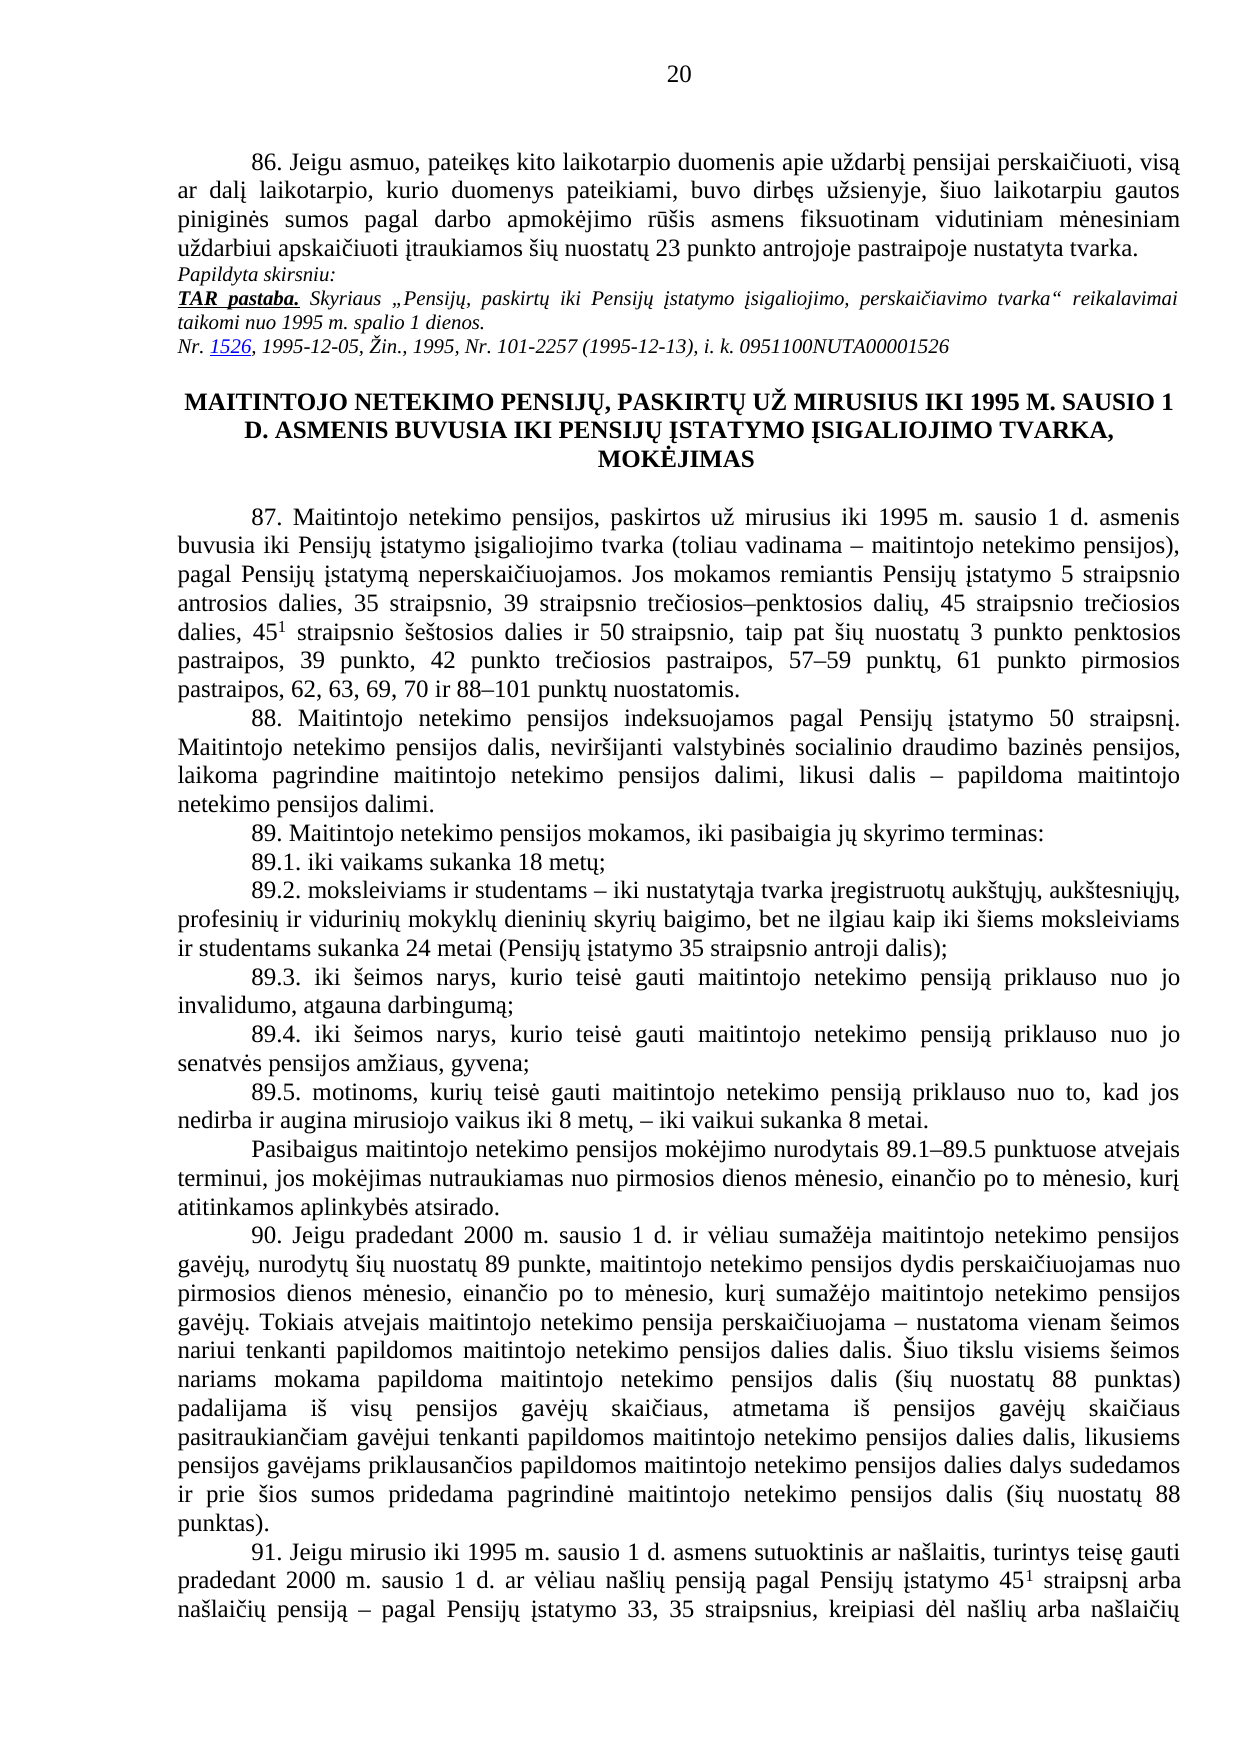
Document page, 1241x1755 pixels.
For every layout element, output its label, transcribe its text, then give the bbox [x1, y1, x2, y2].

text 91. Jeigu mirusio iki 1995 m. sausio 1 d. asmens sutuoktinis ar našlaitis, turintys teisę gauti pradedant 2000 m. sausio 1 d. ar vėliau našlių pensiją pagal Pensijų įstatymo 451 straipsnį arba našlaičių pensiją – pagal Pensijų įstatymo 33, 35 straipsnius, kreipiasi dėl našlių arba našlaičių [177, 1537, 1181, 1623]
text 90. Jeigu pradedant 2000 m. sausio 1 d. ir vėliau sumažėja maitintojo netekimo pensijos gavėjų, nurodytų šių nuostatų 89 punkte, maitintojo netekimo pensijos dydis perskaičiuojamas nuo pirmosios dienos mėnesio, einančio po to mėnesio, kurį sumažėjo maitintojo netekimo pensijos gavėjų. Tokiais atvejais maitintojo netekimo pensija perskaičiuojama – nustatoma vienam šeimos nariui tenkanti papildomos maitintojo netekimo pensijos dalies dalis. Šiuo tikslu visiems šeimos nariams mokama papildoma maitintojo netekimo pensijos dalis (šių nuostatų 88 punktas) padalijama iš visų pensijos gavėjų skaičiaus, atmetama iš pensijos gavėjų skaičiaus pasitraukiančiam gavėjui tenkanti papildomos maitintojo netekimo pensijos dalies dalis, likusiems pensijos gavėjams priklausančios papildomos maitintojo netekimo pensijos dalies dalys sudedamos ir prie šios sumos pridedama pagrindinė maitintojo netekimo pensijos dalis (šių nuostatų 88 punktas). [177, 1221, 1181, 1537]
text MAITINTOJO NETEKIMO PENSIJŲ, PASKIRTŲ UŽ MIRUSIUS IKI 1995 M. SAUSIO 1 D. ASMENIS BUVUSIA IKI PENSIJŲ ĮSTATYMO ĮSIGALIOJIMO TVARKA, MOKĖJIMAS [177, 387, 1181, 473]
text 89.5. motinoms, kurių teisė gauti maitintojo netekimo pensiją priklauso nuo to, kad jos nedirba ir augina mirusiojo vaikus iki 8 metų, – iki vaikui sukanka 8 metai. [177, 1077, 1181, 1134]
text Pasibaigus maitintojo netekimo pensijos mokėjimo nurodytais 89.1–89.5 punktuose atvejais terminui, jos mokėjimas nutraukiamas nuo pirmosios dienos mėnesio, einančio po to mėnesio, kurį atitinkamos aplinkybės atsirado. [177, 1134, 1181, 1221]
text 89.2. moksleiviams ir studentams – iki nustatytąja tvarka įregistruotų aukštųjų, aukštesniųjų, profesinių ir vidurinių mokyklų dieninių skyrių baigimo, bet ne ilgiau kaip iki šiems moksleiviams ir studentams sukanka 24 metai (Pensijų įstatymo 35 straipsnio antroji dalis); [177, 876, 1181, 962]
text 89.3. iki šeimos narys, kurio teisė gauti maitintojo netekimo pensiją priklauso nuo jo invalidumo, atgauna darbingumą; [177, 962, 1181, 1019]
text TAR pastaba. Skyriaus „Pensijų, paskirtų iki Pensijų įstatymo įsigaliojimo, perskaičiavimo tvarka“ reikalavimai taikomi nuo 1995 m. spalio 1 dienos. [177, 286, 1181, 334]
text 88. Maitintojo netekimo pensijos indeksuojamos pagal Pensijų įstatymo 50 straipsnį. Maitintojo netekimo pensijos dalis, neviršijanti valstybinės socialinio draudimo bazinės pensijos, laikoma pagrindine maitintojo netekimo pensijos dalimi, likusi dalis – papildoma maitintojo netekimo pensijos dalimi. [177, 703, 1181, 818]
text 86. Jeigu asmuo, pateikęs kito laikotarpio duomenis apie uždarbį pensijai perskaičiuoti, visą ar dalį laikotarpio, kurio duomenys pateikiami, buvo dirbęs užsienyje, šiuo laikotarpiu gautos piniginės sumos pagal darbo apmokėjimo rūšis asmens fiksuotinam vidutiniam mėnesiniam uždarbiui apskaičiuoti įtraukiamos šių nuostatų 23 punkto antrojoje pastraipoje nustatyta tvarka. [177, 147, 1181, 262]
text Nr. 1526, 1995-12-05, Žin., 1995, Nr. 101-2257 (1995-12-13), i. k. 0951100NUTA00001526 [177, 334, 1181, 358]
text Papildyta skirsniu: [177, 262, 1181, 286]
text 87. Maitintojo netekimo pensijos, paskirtos už mirusius iki 1995 m. sausio 1 d. asmenis buvusia iki Pensijų įstatymo įsigaliojimo tvarka (toliau vadinama – maitintojo netekimo pensijos), pagal Pensijų įstatymą neperskaičiuojamos. Jos mokamos remiantis Pensijų įstatymo 5 straipsnio antrosios dalies, 35 straipsnio, 39 straipsnio trečiosios–penktosios dalių, 45 straipsnio trečiosios dalies, 451 straipsnio šeštosios dalies ir 50 straipsnio, taip pat šių nuostatų 3 punkto penktosios pastraipos, 39 punkto, 42 punkto trečiosios pastraipos, 57–59 punktų, 61 punkto pirmosios pastraipos, 62, 63, 69, 70 ir 88–101 punktų nuostatomis. [177, 502, 1181, 703]
text 89.1. iki vaikams sukanka 18 metų; [177, 847, 1181, 876]
text 89.4. iki šeimos narys, kurio teisė gauti maitintojo netekimo pensiją priklauso nuo jo senatvės pensijos amžiaus, gyvena; [177, 1019, 1181, 1077]
text 89. Maitintojo netekimo pensijos mokamos, iki pasibaigia jų skyrimo terminas: [177, 818, 1181, 847]
